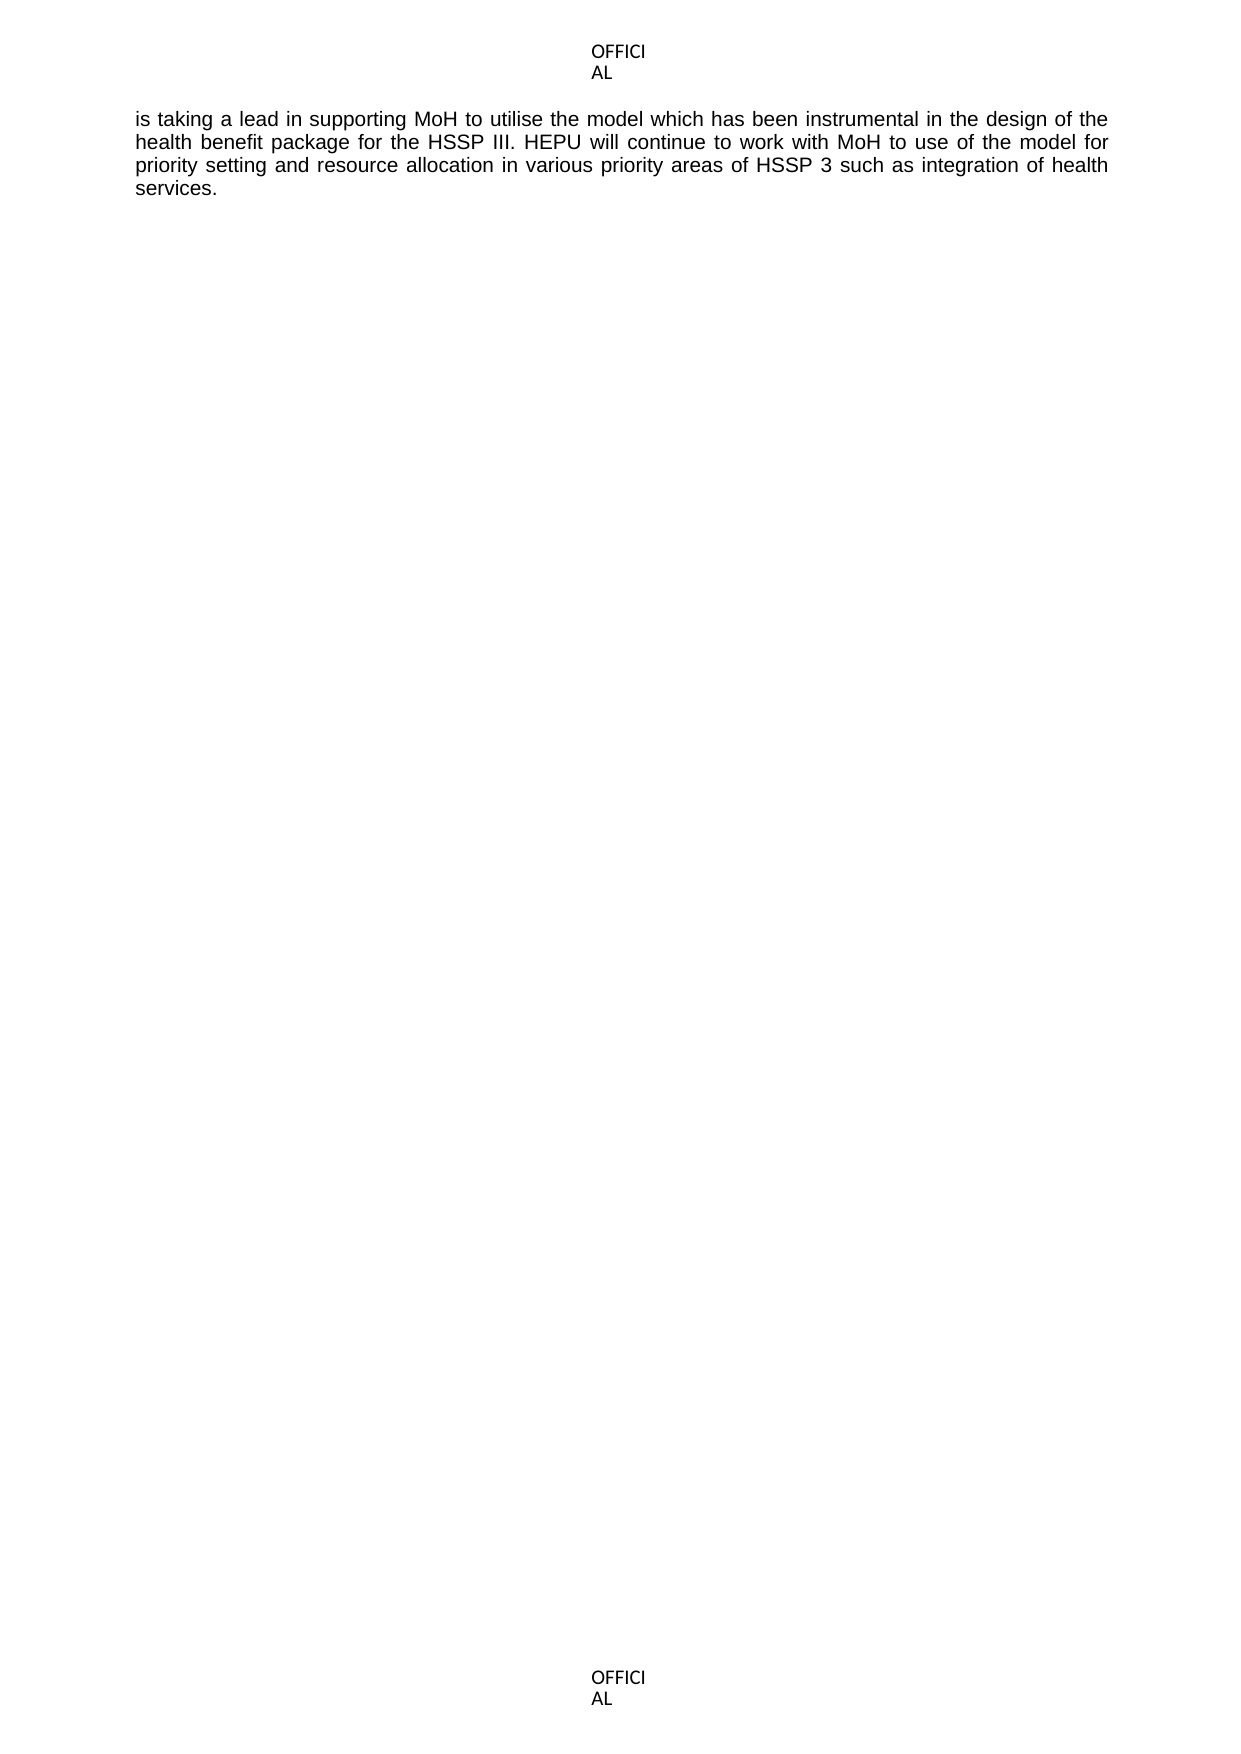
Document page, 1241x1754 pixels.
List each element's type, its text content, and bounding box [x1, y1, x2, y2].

text is taking a lead in supporting MoH to utilise the model which has been instrumental in the design of the health benefit package for the HSSP III. HEPU will continue to work with MoH to use of the model for priority setting and resource allocation in various priority areas of HSSP 3 such as integration of health services. [135, 107, 1110, 200]
